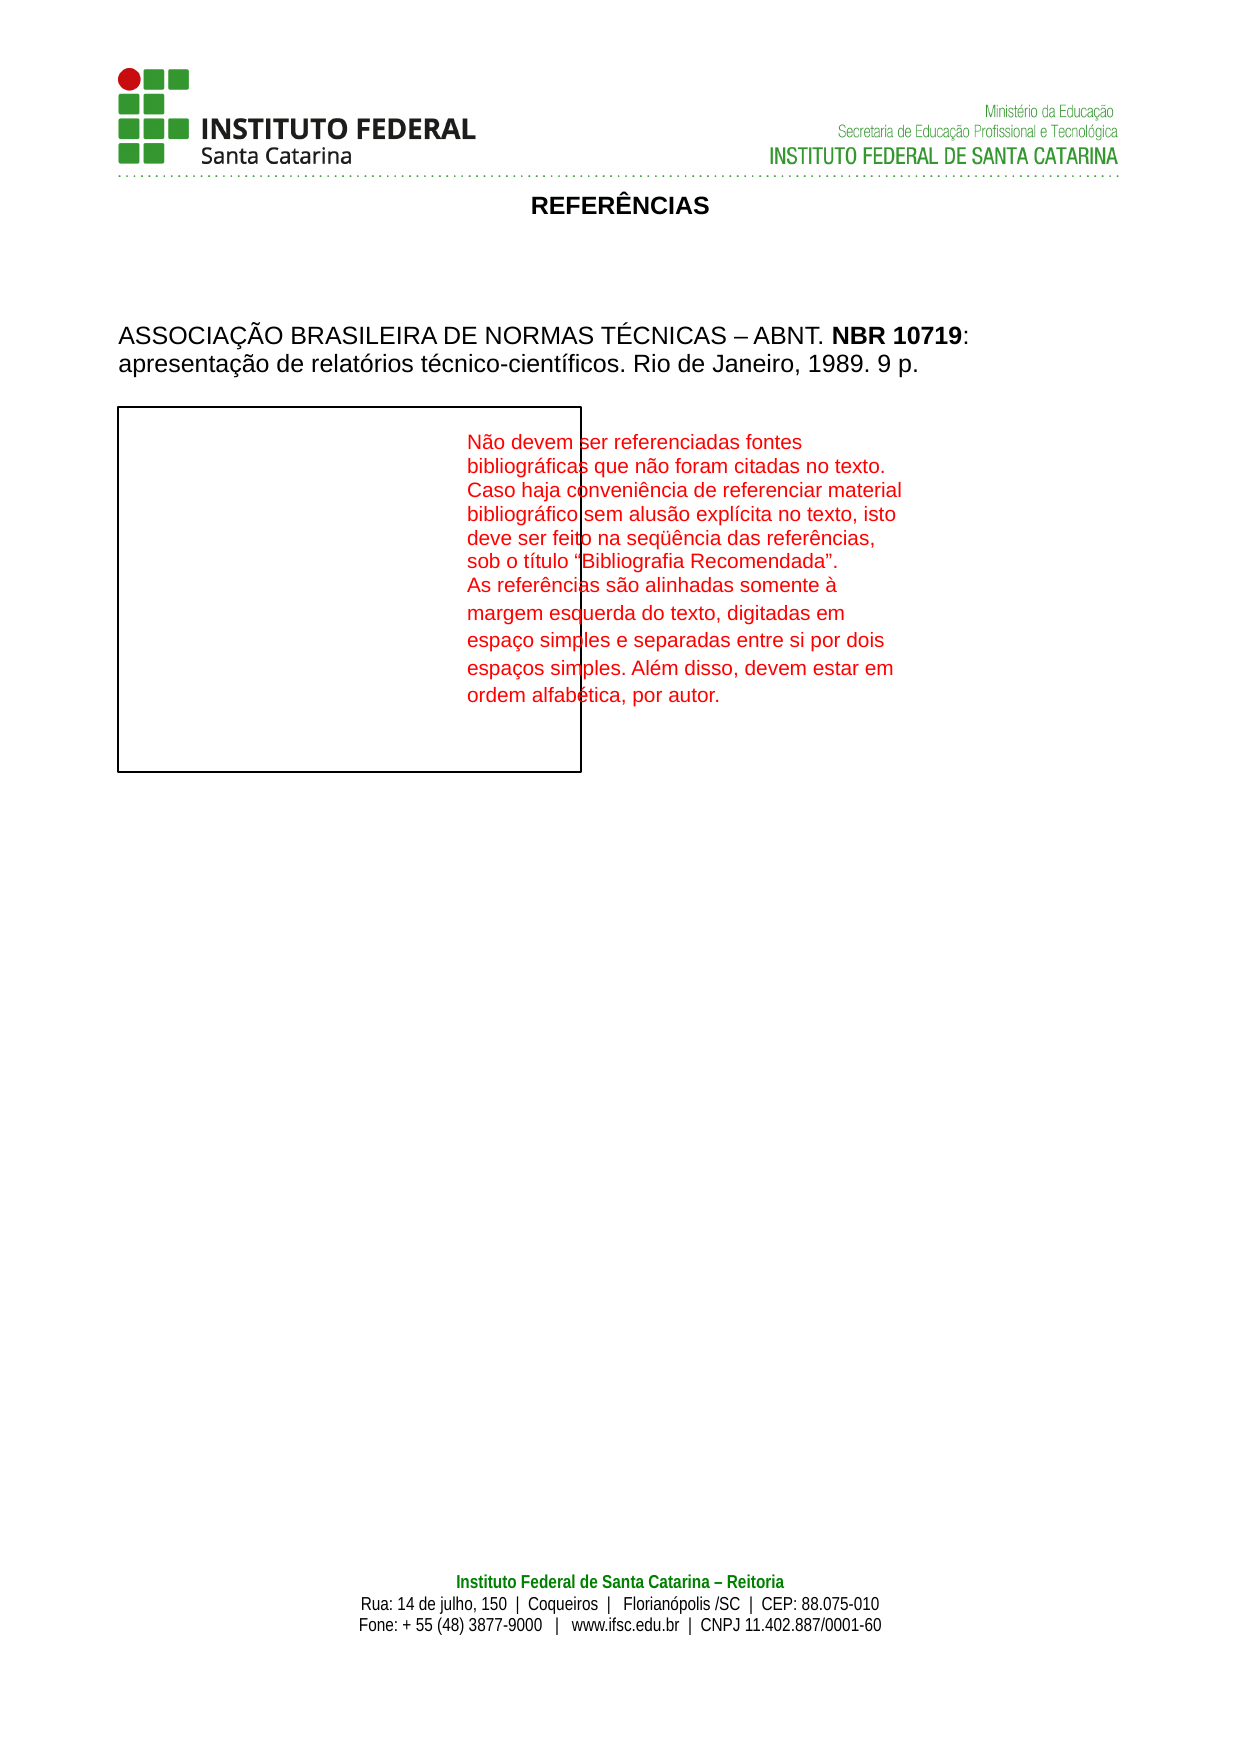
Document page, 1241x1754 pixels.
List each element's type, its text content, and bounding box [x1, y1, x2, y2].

text Não devem ser referenciadas fontes bibliográficas que não foram citadas no texto. Caso haja conveniência de referenciar material bibliográfico sem alusão explícita no texto, isto deve ser feito na seqüência das referências, sob o título “Bibliografia Recomendada”. [467, 429, 912, 573]
picture [118, 68, 1123, 177]
text As referências são alinhadas somente à margem esquerda do texto, digitadas em espaço simples e separadas entre si por dois espaços simples. Além disso, devem estar em ordem alfabética, por autor. [467, 573, 912, 707]
text ASSOCIAÇÃO BRASILEIRA DE NORMAS TÉCNICAS – ABNT. NBR 10719: apresentação de relatórios técnico-científicos. Rio de Janeiro, 1989. 9 p. [118, 321, 1122, 378]
text REFERÊNCIAS [118, 177, 1122, 220]
